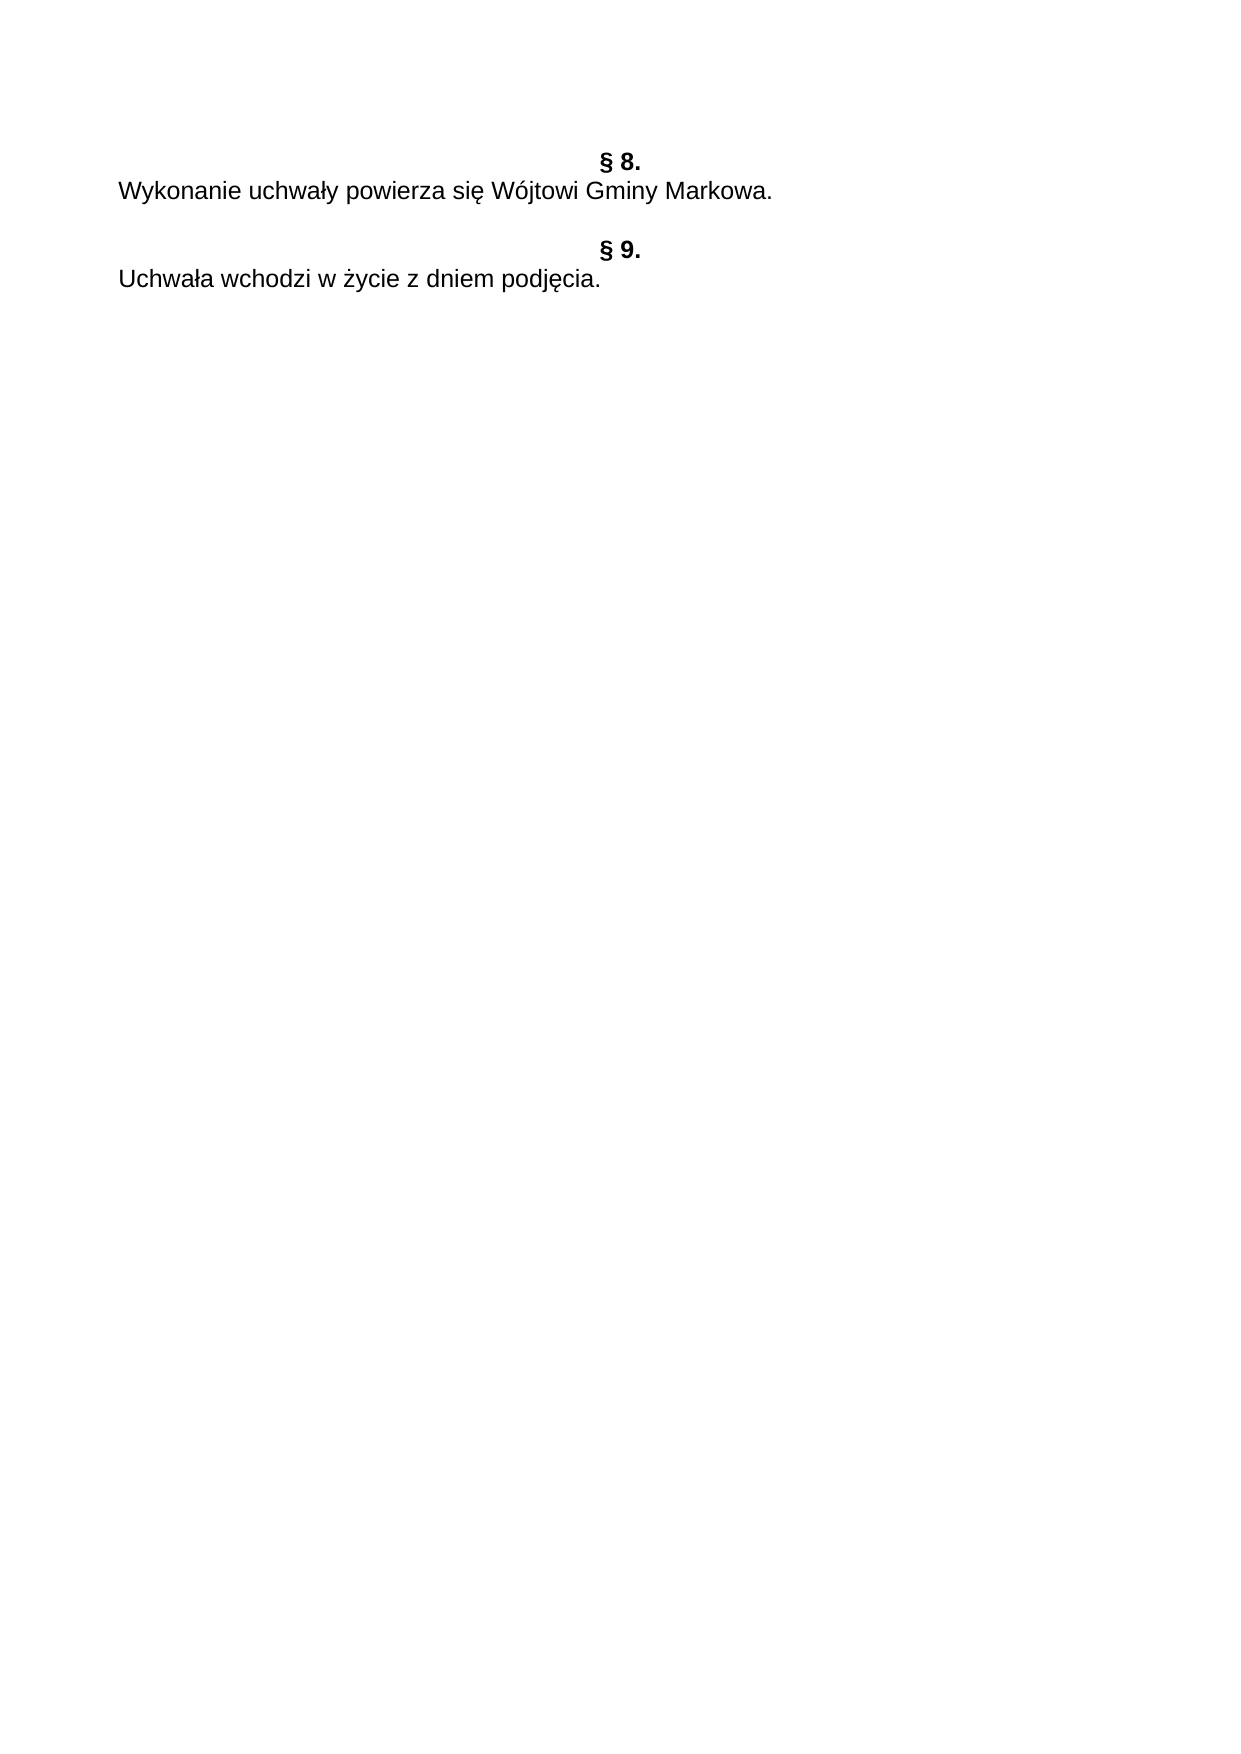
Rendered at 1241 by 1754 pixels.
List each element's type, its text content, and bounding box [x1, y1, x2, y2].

text Wykonanie uchwały powierza się Wójtowi Gminy Markowa. [118, 176, 1122, 206]
text § 8. [118, 147, 1122, 176]
text § 9. [118, 235, 1122, 264]
text Uchwała wchodzi w życie z dniem podjęcia. [118, 264, 1122, 293]
